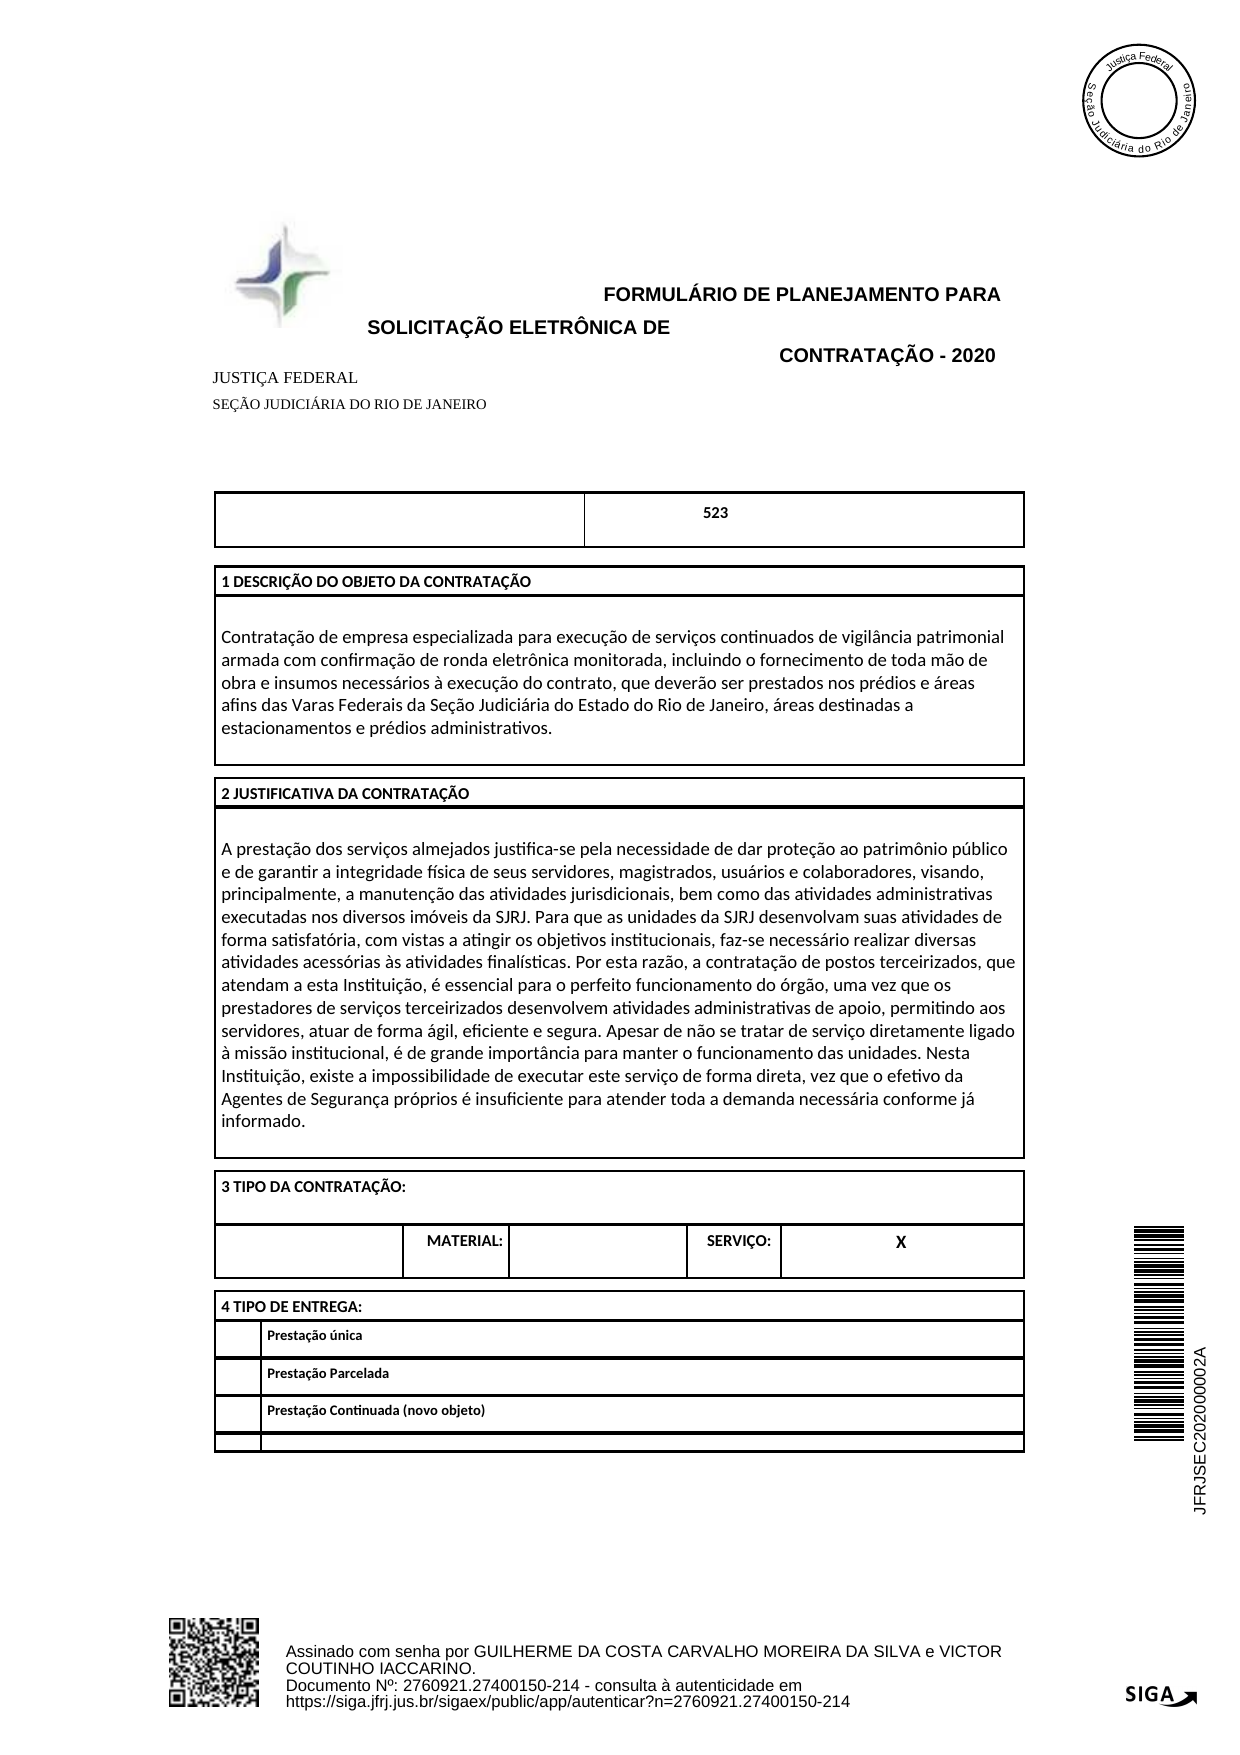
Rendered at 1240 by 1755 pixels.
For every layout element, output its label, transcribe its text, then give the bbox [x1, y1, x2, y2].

text CONTRATAÇÃO - 2020 [60, 344, 1007, 366]
table_cell Contratação de empresa especializada para execução de serviços continuados de vigilância patrimonial armada com confirmação de ronda eletrônica monitorada, incluindo o fornecimento de toda mão de obra e insumos necessários à execução do contrato, que deverão ser prestados nos prédios e áreas afins das Varas Federais da Seção Judiciária do Estado do Rio de Janeiro, áreas destinadas a estacionamentos e prédios administrativos. [216, 597, 1023, 764]
text FORMULÁRIO DE PLANEJAMENTO PARA [367, 283, 1007, 305]
table_cell [216, 1435, 260, 1450]
table_cell [216, 1226, 402, 1277]
table_header NÚMERO DO ID (MediaWiki) DO OBJETO: [216, 494, 584, 546]
table_cell X [782, 1226, 1023, 1277]
text [60, 283, 190, 305]
table_header 3 TIPO DA CONTRATAÇÃO: [216, 1172, 427, 1223]
table_header 523 [585, 494, 1023, 546]
table_cell A prestação dos serviços almejados justifica-se pela necessidade de dar proteção ao patrimônio público e de garantir a integridade física de seus servidores, magistrados, usuários e colaboradores, visando, principalmente, a manutenção das atividades jurisdicionais, bem como das atividades administrativas executadas nos diversos imóveis da SJRJ. Para que as unidades da SJRJ desenvolvam suas atividades de forma satisfatória, com vistas a atingir os objetivos institucionais, faz-se necessário realizar diversas atividades acessórias às atividades finalísticas. Por esta razão, a contratação de postos terceirizados, que atendam a esta Instituição, é essencial para o perfeito funcionamento do órgão, uma vez que os prestadores de serviços terceirizados desenvolvem atividades administrativas de apoio, permitindo aos servidores, atuar de forma ágil, eficiente e segura. Apesar de não se tratar de serviço diretamente ligado à missão institucional, é de grande importância para manter o funcionamento das unidades. Nesta Instituição, existe a impossibilidade de executar este serviço de forma direta, vez que o efetivo da Agentes de Segurança próprios é insuficiente para atender toda a demanda necessária conforme já informado. [216, 809, 1023, 1157]
text SOLICITAÇÃO ELETRÔNICA DE [60, 307, 1025, 341]
subtitle JUSTIÇA FEDERAL [212, 368, 1025, 387]
table_header [781, 1172, 1023, 1223]
table_cell [262, 1435, 1023, 1450]
table_cell Prestação Continuada (novo objeto) [262, 1397, 1023, 1431]
table_header 1 DESCRIÇÃO DO OBJETO DA CONTRATAÇÃO [216, 568, 1023, 594]
table_cell [216, 1322, 260, 1356]
table_cell [510, 1226, 686, 1277]
table_header 4 TIPO DE ENTREGA: [216, 1292, 1023, 1319]
table_cell [216, 1360, 260, 1394]
table_cell Prestação única [262, 1322, 1023, 1356]
table_cell [216, 1397, 260, 1431]
table_cell MATERIAL: [427, 1226, 508, 1277]
table_header [509, 1172, 781, 1223]
table_cell Prestação Parcelada [262, 1360, 1023, 1394]
table_header 2 JUSTIFICATIVA DA CONTRATAÇÃO [216, 779, 1023, 805]
table_cell [404, 1226, 427, 1277]
text SEÇÃO JUDICIÁRIA DO RIO DE JANEIRO [212, 391, 1025, 414]
table_cell SERVIÇO: [688, 1226, 780, 1277]
table_header [427, 1172, 509, 1223]
